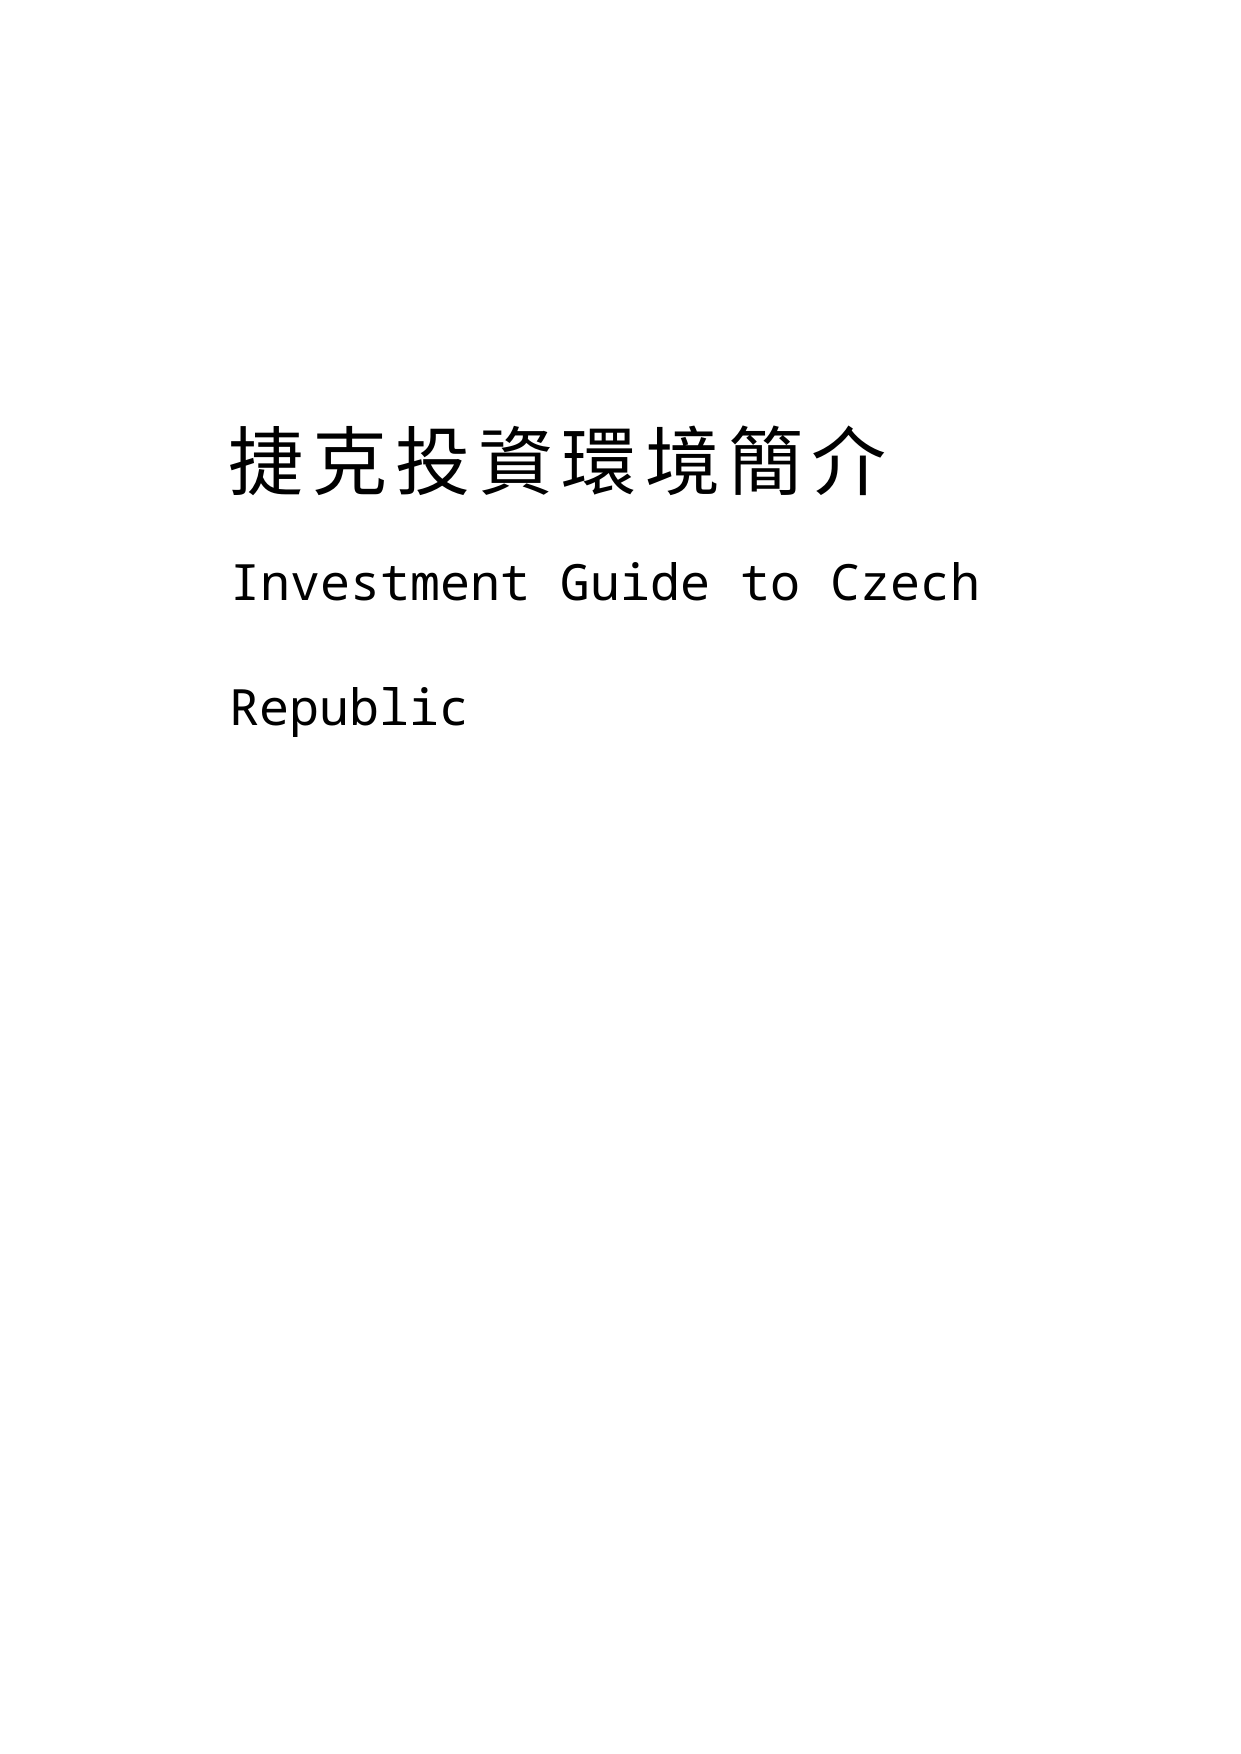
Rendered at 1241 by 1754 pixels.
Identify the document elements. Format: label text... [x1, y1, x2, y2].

table_header [183, 249, 1068, 383]
table_cell 捷克投資環境簡介 Investment Guide to Czech Republic [183, 384, 1068, 758]
